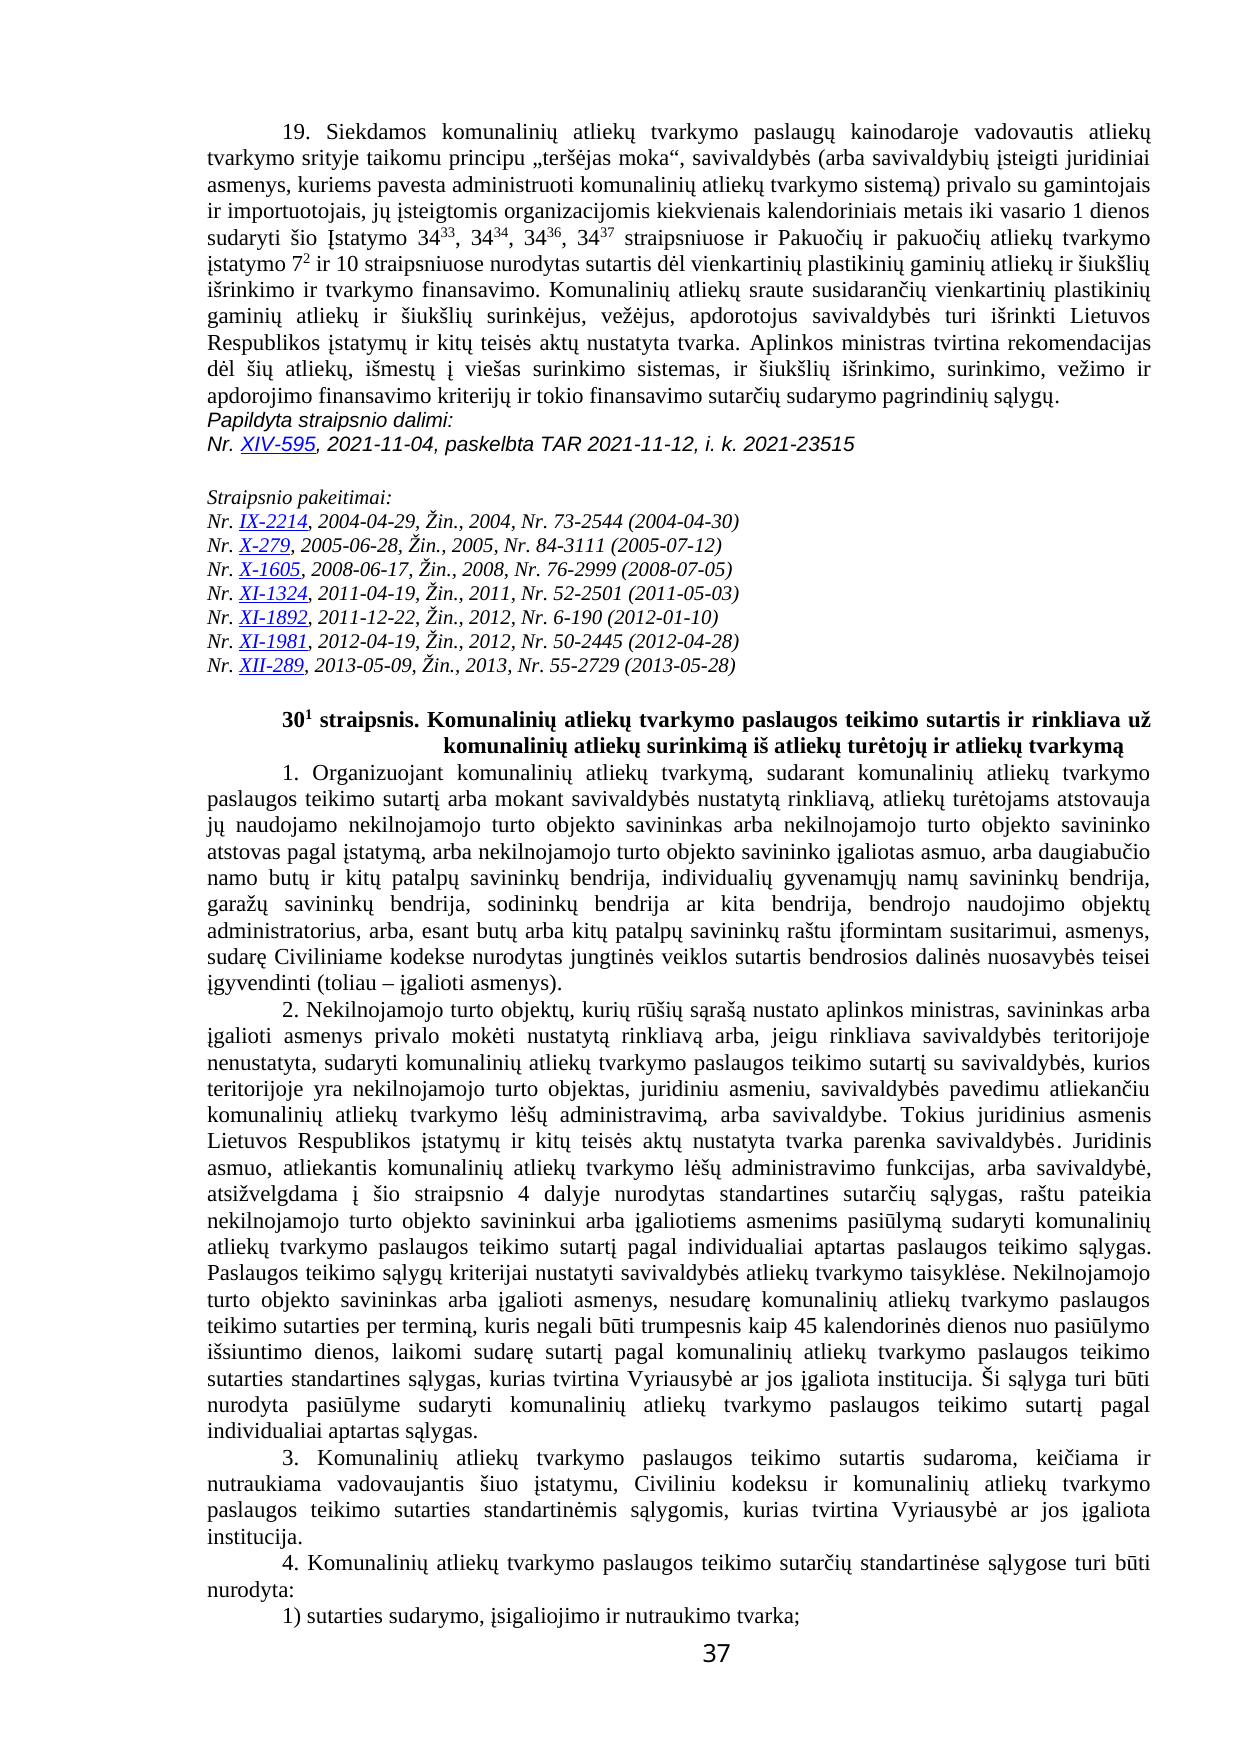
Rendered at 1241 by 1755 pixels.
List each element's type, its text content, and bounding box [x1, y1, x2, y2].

text Nr. XI-1324, 2011-04-19, Žin., 2011, Nr. 52-2501 (2011-05-03) [207, 581, 1152, 605]
text 301 straipsnis. Komunalinių atliekų tvarkymo paslaugos teikimo sutartis ir rinkliava už komunalinių atliekų surinkimą iš atliekų turėtojų ir atliekų tvarkymą [282, 706, 1152, 759]
text Straipsnio pakeitimai: [207, 485, 1152, 509]
text Nr. XI-1892, 2011-12-22, Žin., 2012, Nr. 6-190 (2012-01-10) [207, 605, 1152, 629]
text 1. Organizuojant komunalinių atliekų tvarkymą, sudarant komunalinių atliekų tvarkymo paslaugos teikimo sutartį arba mokant savivaldybės nustatytą rinkliavą, atliekų turėtojams atstovauja jų naudojamo nekilnojamojo turto objekto savininkas arba nekilnojamojo turto objekto savininko atstovas pagal įstatymą, arba nekilnojamojo turto objekto savininko įgaliotas asmuo, arba daugiabučio namo butų ir kitų patalpų savininkų bendrija, individualių gyvenamųjų namų savininkų bendrija, garažų savininkų bendrija, sodininkų bendrija ar kita bendrija, bendrojo naudojimo objektų administratorius, arba, esant butų arba kitų patalpų savininkų raštu įformintam susitarimui, asmenys, sudarę Civiliniame kodekse nurodytas jungtinės veiklos sutartis bendrosios dalinės nuosavybės teisei įgyvendinti (toliau – įgalioti asmenys). [207, 759, 1152, 996]
text Nr. X-1605, 2008-06-17, Žin., 2008, Nr. 76-2999 (2008-07-05) [207, 557, 1152, 581]
text 4. Komunalinių atliekų tvarkymo paslaugos teikimo sutarčių standartinėse sąlygose turi būti nurodyta: [207, 1549, 1152, 1602]
text Papildyta straipsnio dalimi: [207, 408, 1152, 432]
text 1) sutarties sudarymo, įsigaliojimo ir nutraukimo tvarka; [207, 1602, 1152, 1628]
text Nr. XIV-595, 2021-11-04, paskelbta TAR 2021-11-12, i. k. 2021-23515 [207, 432, 1152, 456]
text Nr. X-279, 2005-06-28, Žin., 2005, Nr. 84-3111 (2005-07-12) [207, 533, 1152, 557]
text 3. Komunalinių atliekų tvarkymo paslaugos teikimo sutartis sudaroma, keičiama ir nutraukiama vadovaujantis šiuo įstatymu, Civiliniu kodeksu ir komunalinių atliekų tvarkymo paslaugos teikimo sutarties standartinėmis sąlygomis, kurias tvirtina Vyriausybė ar jos įgaliota institucija. [207, 1444, 1152, 1549]
text Nr. XII-289, 2013-05-09, Žin., 2013, Nr. 55-2729 (2013-05-28) [207, 653, 1152, 677]
text Nr. XI-1981, 2012-04-19, Žin., 2012, Nr. 50-2445 (2012-04-28) [207, 629, 1152, 653]
text Nr. IX-2214, 2004-04-29, Žin., 2004, Nr. 73-2544 (2004-04-30) [207, 509, 1152, 533]
text 19. Siekdamos komunalinių atliekų tvarkymo paslaugų kainodaroje vadovautis atliekų tvarkymo srityje taikomu principu „teršėjas moka“, savivaldybės (arba savivaldybių įsteigti juridiniai asmenys, kuriems pavesta administruoti komunalinių atliekų tvarkymo sistemą) privalo su gamintojais ir importuotojais, jų įsteigtomis organizacijomis kiekvienais kalendoriniais metais iki vasario 1 dienos sudaryti šio Įstatymo 3433, 3434, 3436, 3437 straipsniuose ir Pakuočių ir pakuočių atliekų tvarkymo įstatymo 72 ir 10 straipsniuose nurodytas sutartis dėl vienkartinių plastikinių gaminių atliekų ir šiukšlių išrinkimo ir tvarkymo finansavimo. Komunalinių atliekų sraute susidarančių vienkartinių plastikinių gaminių atliekų ir šiukšlių surinkėjus, vežėjus, apdorotojus savivaldybės turi išrinkti Lietuvos Respublikos įstatymų ir kitų teisės aktų nustatyta tvarka. Aplinkos ministras tvirtina rekomendacijas dėl šių atliekų, išmestų į viešas surinkimo sistemas, ir šiukšlių išrinkimo, surinkimo, vežimo ir apdorojimo finansavimo kriterijų ir tokio finansavimo sutarčių sudarymo pagrindinių sąlygų. [207, 118, 1152, 408]
text 2. Nekilnojamojo turto objektų, kurių rūšių sąrašą nustato aplinkos ministras, savininkas arba įgalioti asmenys privalo mokėti nustatytą rinkliavą arba, jeigu rinkliava savivaldybės teritorijoje nenustatyta, sudaryti komunalinių atliekų tvarkymo paslaugos teikimo sutartį su savivaldybės, kurios teritorijoje yra nekilnojamojo turto objektas, juridiniu asmeniu, savivaldybės pavedimu atliekančiu komunalinių atliekų tvarkymo lėšų administravimą, arba savivaldybe. Tokius juridinius asmenis Lietuvos Respublikos įstatymų ir kitų teisės aktų nustatyta tvarka parenka savivaldybės. Juridinis asmuo, atliekantis komunalinių atliekų tvarkymo lėšų administravimo funkcijas, arba savivaldybė, atsižvelgdama į šio straipsnio 4 dalyje nurodytas standartines sutarčių sąlygas, raštu pateikia nekilnojamojo turto objekto savininkui arba įgaliotiems asmenims pasiūlymą sudaryti komunalinių atliekų tvarkymo paslaugos teikimo sutartį pagal individualiai aptartas paslaugos teikimo sąlygas. Paslaugos teikimo sąlygų kriterijai nustatyti savivaldybės atliekų tvarkymo taisyklėse. Nekilnojamojo turto objekto savininkas arba įgalioti asmenys, nesudarę komunalinių atliekų tvarkymo paslaugos teikimo sutarties per terminą, kuris negali būti trumpesnis kaip 45 kalendorinės dienos nuo pasiūlymo išsiuntimo dienos, laikomi sudarę sutartį pagal komunalinių atliekų tvarkymo paslaugos teikimo sutarties standartines sąlygas, kurias tvirtina Vyriausybė ar jos įgaliota institucija. Ši sąlyga turi būti nurodyta pasiūlyme sudaryti komunalinių atliekų tvarkymo paslaugos teikimo sutartį pagal individualiai aptartas sąlygas. [207, 996, 1152, 1444]
